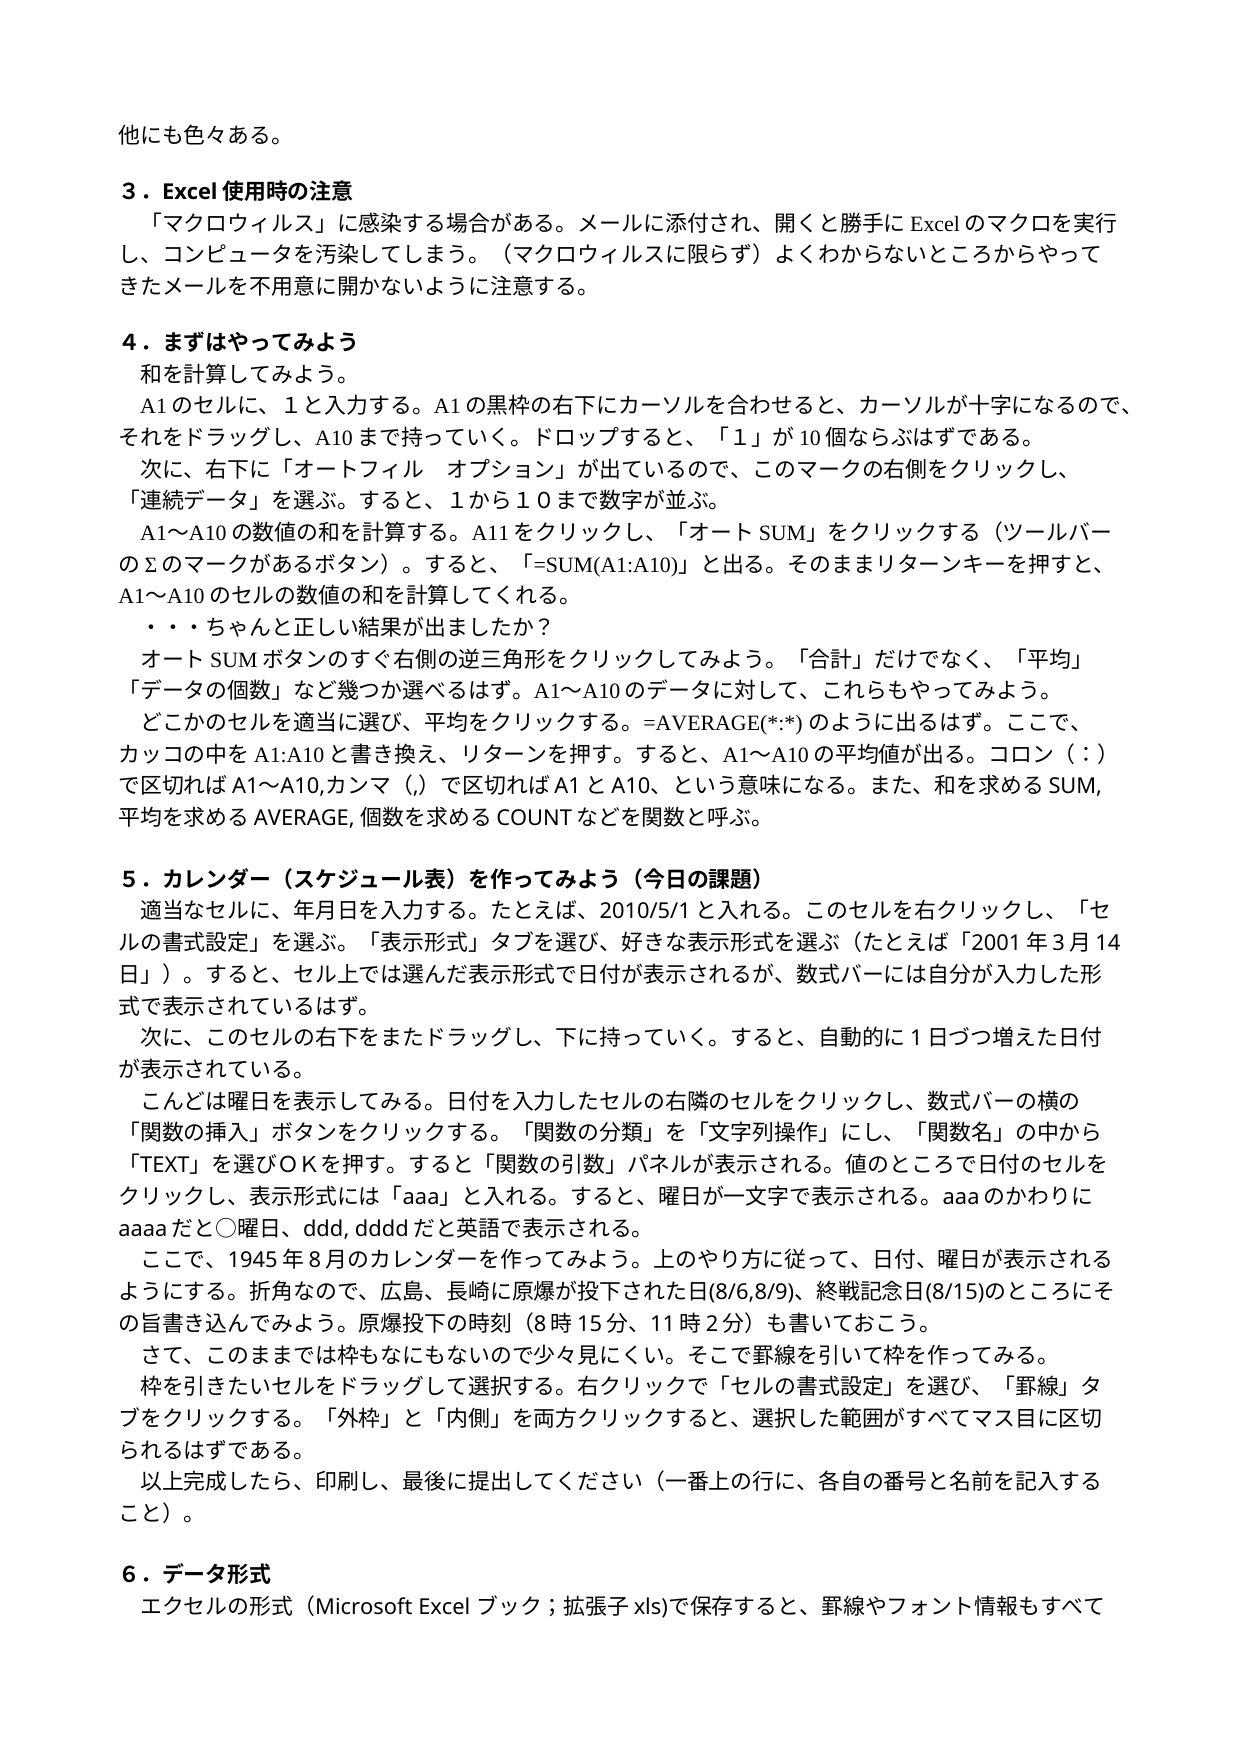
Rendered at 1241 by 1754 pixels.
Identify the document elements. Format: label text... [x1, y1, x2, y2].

text こんどは曜日を表示してみる。日付を入力したセルの右隣のセルをクリックし、数式バーの横の「関数の挿入」ボタンをクリックする。「関数の分類」を「文字列操作」にし、「関数名」の中から「TEXT」を選びＯＫを押す。すると「関数の引数」パネルが表示される。値のところで日付のセルをクリックし、表示形式には「aaa」と入れる。すると、曜日が一文字で表示される。aaaのかわりにaaaaだと○曜日、ddd, ddddだと英語で表示される。 [118, 1084, 1122, 1242]
text 次に、右下に「オートフィル オプション」が出ているので、このマークの右側をクリックし、「連続データ」を選ぶ。すると、１から１０まで数字が並ぶ。 [118, 452, 1122, 515]
text ４．まずはやってみよう [118, 325, 1122, 357]
text 適当なセルに、年月日を入力する。たとえば、2010/5/1と入れる。このセルを右クリックし、「セルの書式設定」を選ぶ。「表示形式」タブを選び、好きな表示形式を選ぶ（たとえば「2001年3月14日」）。すると、セル上では選んだ表示形式で日付が表示されるが、数式バーには自分が入力した形式で表示されているはず。 [118, 893, 1122, 1020]
text ・・・ちゃんと正しい結果が出ましたか？ [118, 610, 1122, 642]
text オートSUMボタンのすぐ右側の逆三角形をクリックしてみよう。「合計」だけでなく、「平均」「データの個数」など幾つか選べるはず。A1～A10のデータに対して、これらもやってみよう。 [118, 642, 1122, 705]
text どこかのセルを適当に選び、平均をクリックする。=AVERAGE(*:*) のように出るはず。ここで、カッコの中をA1:A10と書き換え、リターンを押す。すると、A1～A10の平均値が出る。コロン（：）で区切ればA1～A10,カンマ（,）で区切ればA1とA10、という意味になる。また、和を求めるSUM, 平均を求めるAVERAGE, 個数を求めるCOUNTなどを関数と呼ぶ。 [118, 705, 1122, 832]
text ここで、1945年8月のカレンダーを作ってみよう。上のやり方に従って、日付、曜日が表示されるようにする。折角なので、広島、長崎に原爆が投下された日(8/6,8/9)、終戦記念日(8/15)のところにその旨書き込んでみよう。原爆投下の時刻（8時15分、11時2分）も書いておこう。 [118, 1242, 1122, 1338]
text 「マクロウィルス」に感染する場合がある。メールに添付され、開くと勝手にExcelのマクロを実行し、コンピュータを汚染してしまう。（マクロウィルスに限らず）よくわからないところからやってきたメールを不用意に開かないように注意する。 [118, 206, 1122, 301]
text A1～A10の数値の和を計算する。A11をクリックし、「オートSUM」をクリックする（ツールバーのΣのマークがあるボタン）。すると、「=SUM(A1:A10)」と出る。そのままリターンキーを押すと、A1～A10のセルの数値の和を計算してくれる。 [118, 515, 1122, 610]
text 次に、このセルの右下をまたドラッグし、下に持っていく。すると、自動的に1日づつ増えた日付が表示されている。 [118, 1020, 1122, 1084]
text ６．データ形式 [118, 1557, 1122, 1589]
text 和を計算してみよう。 [118, 357, 1122, 388]
text ３．Excel使用時の注意 [118, 174, 1122, 206]
text 他にも色々ある。 [118, 118, 1122, 150]
text A1のセルに、１と入力する。A1の黒枠の右下にカーソルを合わせると、カーソルが十字になるので、それをドラッグし、A10まで持っていく。ドロップすると、「１」が10個ならぶはずである。 [118, 388, 1122, 452]
text 以上完成したら、印刷し、最後に提出してください（一番上の行に、各自の番号と名前を記入すること）。 [118, 1464, 1122, 1528]
text エクセルの形式（Microsoft Excel ブック；拡張子xls)で保存すると、罫線やフォント情報もすべて [118, 1589, 1122, 1621]
text ５．カレンダー（スケジュール表）を作ってみよう（今日の課題） [118, 862, 1122, 893]
text さて、このままでは枠もなにもないので少々見にくい。そこで罫線を引いて枠を作ってみる。 [118, 1338, 1122, 1369]
text 枠を引きたいセルをドラッグして選択する。右クリックで「セルの書式設定」を選び、「罫線」タブをクリックする。「外枠」と「内側」を両方クリックすると、選択した範囲がすべてマス目に区切られるはずである。 [118, 1369, 1122, 1464]
